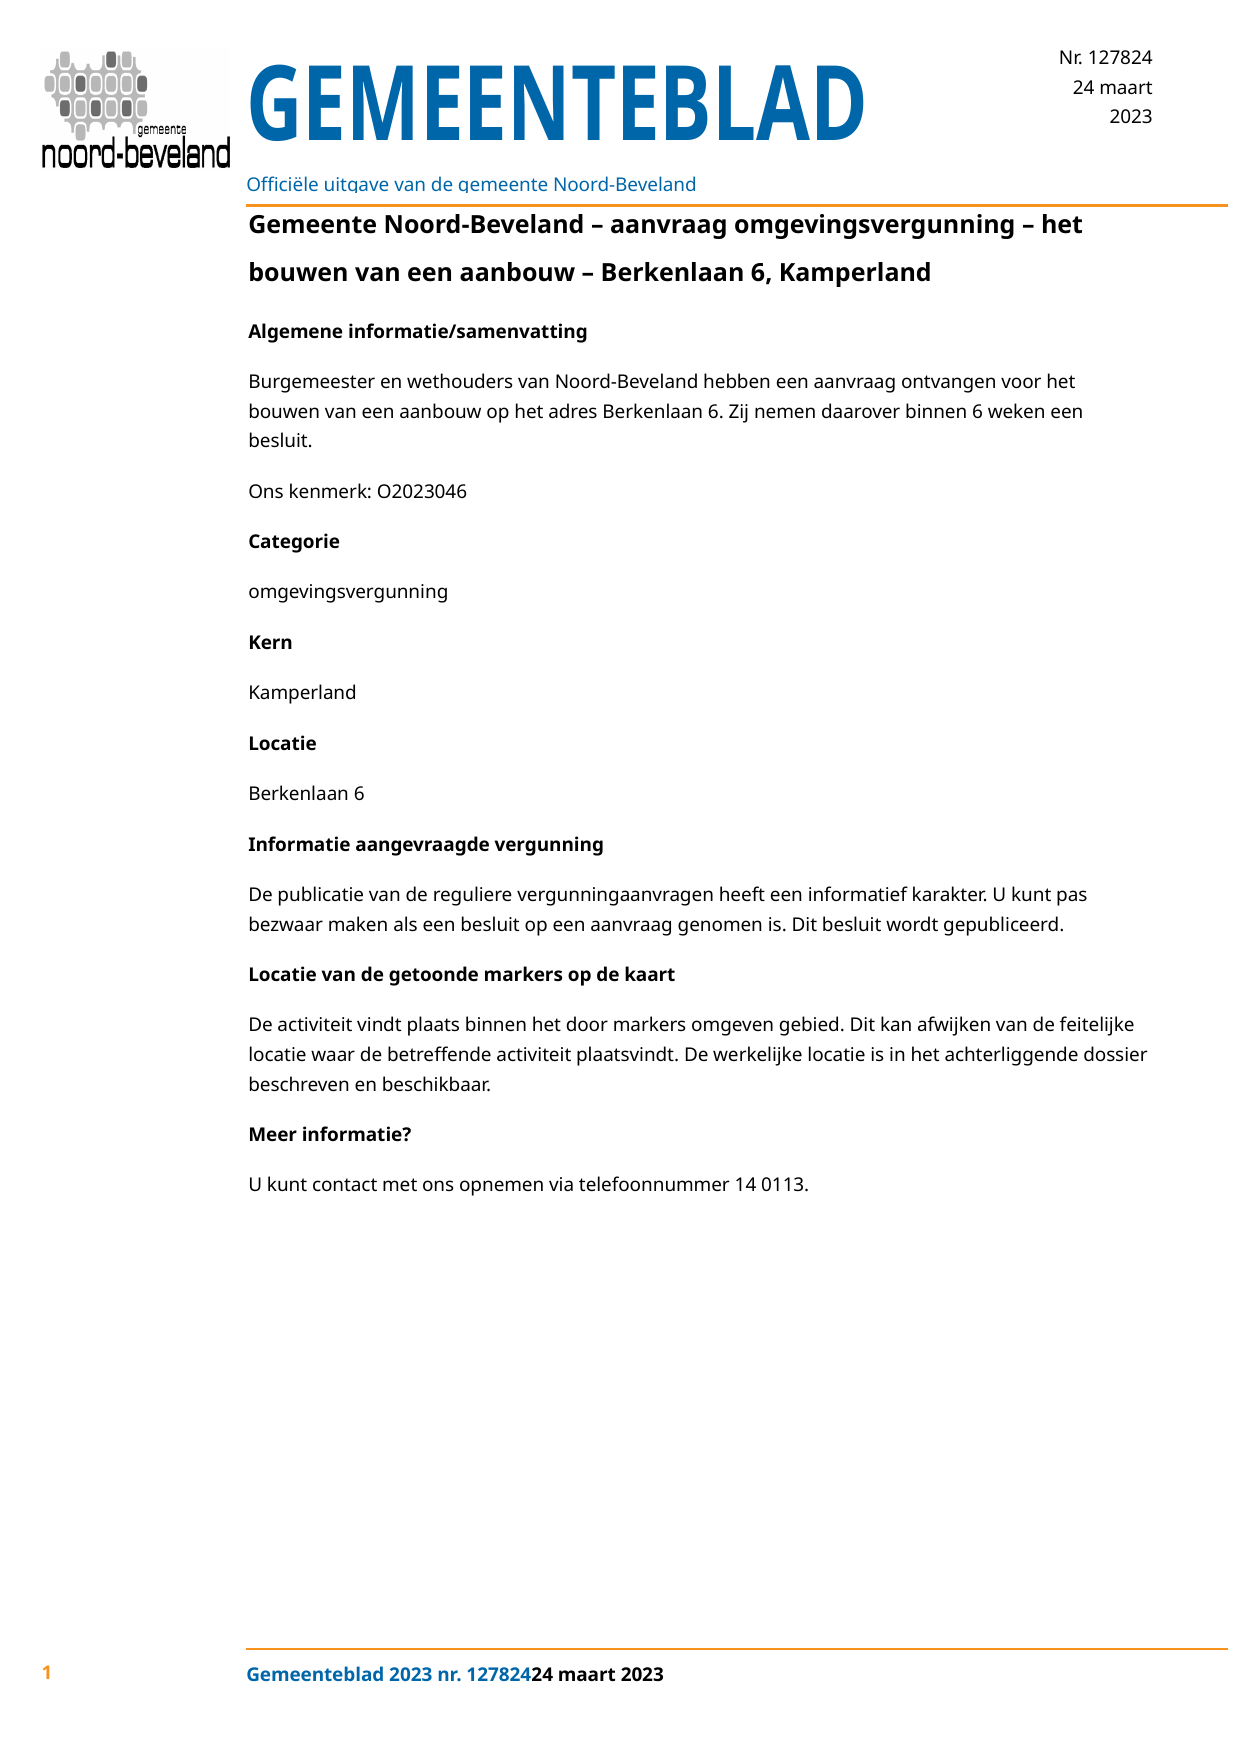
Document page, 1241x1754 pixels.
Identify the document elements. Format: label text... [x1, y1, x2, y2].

picture [41, 47, 231, 172]
text Kern [248, 629, 1152, 655]
text De activiteit vindt plaats binnen het door markers omgeven gebied. Dit kan afwijken van de feitelijke locatie waar de betreffende activiteit plaatsvindt. De werkelijke locatie is in het achterliggende dossier beschreven en beschikbaar. [248, 1012, 1152, 1097]
text Meer informatie? [248, 1121, 1152, 1147]
text Burgemeester en wethouders van Noord-Beveland hebben een aanvraag ontvangen voor het bouwen van een aanbouw op het adres Berkenlaan 6. Zij nemen daarover binnen 6 weken een besluit. [248, 368, 1152, 453]
text Locatie [248, 730, 1152, 756]
text Categorie [248, 528, 1152, 554]
text De publicatie van de reguliere vergunningaanvragen heeft een informatief karakter. U kunt pas bezwaar maken als een besluit op een aanvraag genomen is. Dit besluit wordt gepubliceerd. [248, 881, 1152, 937]
text Algemene informatie/samenvatting [248, 318, 1152, 344]
text Informatie aangevraagde vergunning [248, 831, 1152, 857]
text Gemeente Noord-Beveland – aanvraag omgevingsvergunning – het bouwen van een aanbouw – Berkenlaan 6, Kamperland [248, 207, 1152, 288]
text omgevingsvergunning [248, 579, 1152, 604]
text Ons kenmerk: O2023046 [248, 478, 1152, 504]
text Berkenlaan 6 [248, 780, 1152, 806]
text U kunt contact met ons opnemen via telefoonnummer 14 0113. [248, 1172, 1152, 1197]
text Locatie van de getoonde markers op de kaart [248, 961, 1152, 987]
text Kamperland [248, 679, 1152, 705]
